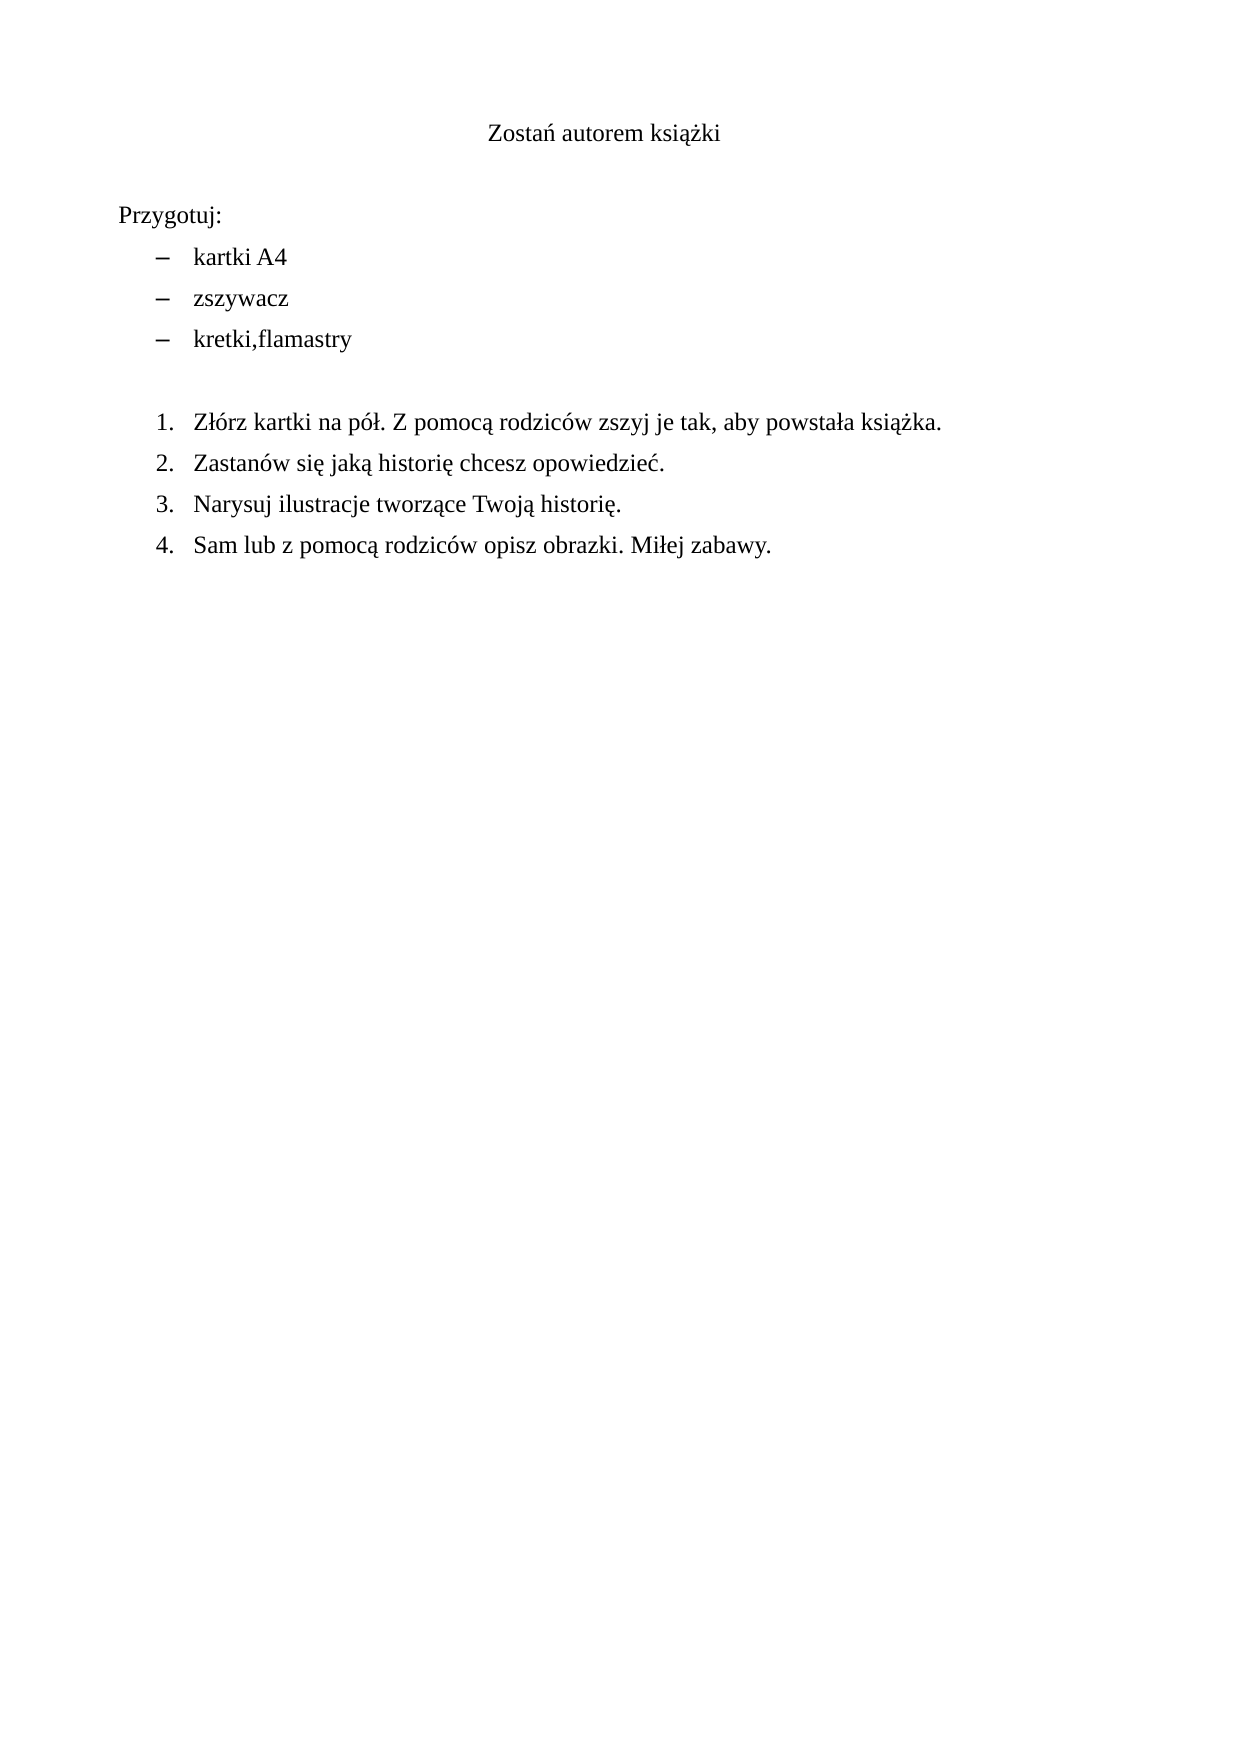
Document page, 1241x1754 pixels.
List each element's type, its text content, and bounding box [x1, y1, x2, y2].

text Zostań autorem książki [118, 118, 1122, 147]
list Narysuj ilustracje tworzące Twoją historię. [156, 489, 1122, 518]
text Przygotuj: [118, 201, 1122, 229]
list kretki,flamastry [156, 324, 1122, 353]
list kartki A4 [156, 242, 1122, 271]
list zszywacz [156, 283, 1122, 312]
list Złórz kartki na pół. Z pomocą rodziców zszyj je tak, aby powstała książka. [156, 407, 1122, 436]
list Sam lub z pomocą rodziców opisz obrazki. Miłej zabawy. [156, 531, 1122, 559]
list Zastanów się jaką historię chcesz opowiedzieć. [156, 448, 1122, 477]
